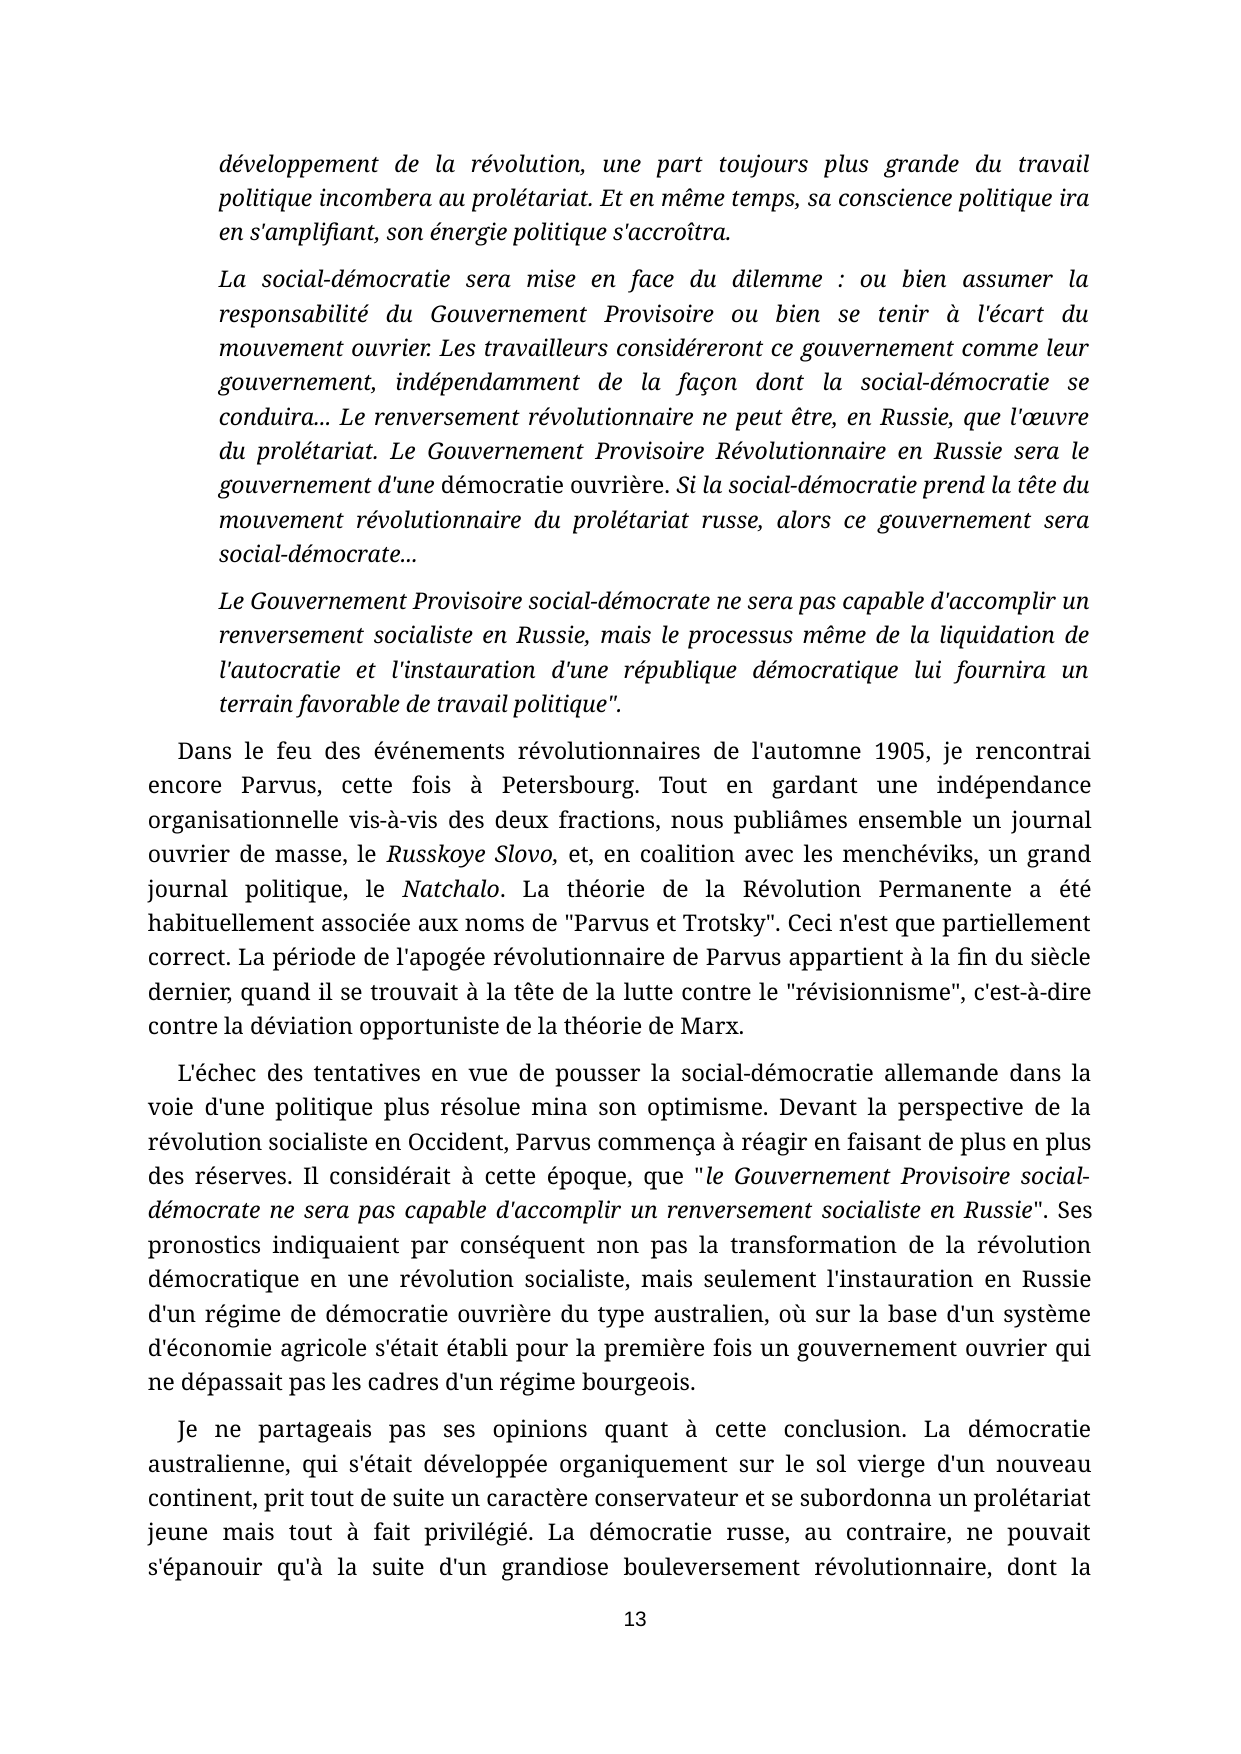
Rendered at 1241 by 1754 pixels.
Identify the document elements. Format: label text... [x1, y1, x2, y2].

text L'échec des tentatives en vue de pousser la social-démocratie allemande dans la voie d'une politique plus résolue mina son optimisme. Devant la perspective de la révolution socialiste en Occident, Parvus commença à réagir en faisant de plus en plus des réserves. Il considérait à cette époque, que "le Gouvernement Provisoire social-démocrate ne sera pas capable d'accomplir un renversement socialiste en Russie". Ses pronostics indiquaient par conséquent non pas la transformation de la révolution démocratique en une révolution socialiste, mais seulement l'instauration en Russie d'un régime de démocratie ouvrière du type australien, où sur la base d'un système d'économie agricole s'était établi pour la première fois un gouvernement ouvrier qui ne dépassait pas les cadres d'un régime bourgeois. [148, 1057, 1093, 1398]
text La social-démocratie sera mise en face du dilemme : ou bien assumer la responsabilité du Gouvernement Provisoire ou bien se tenir à l'écart du mouvement ouvrier. Les travailleurs considéreront ce gouvernement comme leur gouvernement, indépendamment de la façon dont la social-démocratie se conduira... Le renversement révolutionnaire ne peut être, en Russie, que l'œuvre du prolétariat. Le Gouvernement Provisoire Révolutionnaire en Russie sera le gouvernement d'une démocratie ouvrière. Si la social-démocratie prend la tête du mouvement révolutionnaire du prolétariat russe, alors ce gouvernement sera social-démocrate... [218, 263, 1093, 569]
text Je ne partageais pas ses opinions quant à cette conclusion. La démocratie australienne, qui s'était développée organiquement sur le sol vierge d'un nouveau continent, prit tout de suite un caractère conservateur et se subordonna un prolétariat jeune mais tout à fait privilégié. La démocratie russe, au contraire, ne pouvait s'épanouir qu'à la suite d'un grandiose bouleversement révolutionnaire, dont la [148, 1413, 1093, 1582]
text développement de la révolution, une part toujours plus grande du travail politique incombera au prolétariat. Et en même temps, sa conscience politique ira en s'amplifiant, son énergie politique s'accroîtra. [218, 148, 1093, 248]
text Le Gouvernement Provisoire social-démocrate ne sera pas capable d'accomplir un renversement socialiste en Russie, mais le processus même de la liquidation de l'autocratie et l'instauration d'une république démocratique lui fournira un terrain favorable de travail politique". [218, 585, 1093, 719]
text Dans le feu des événements révolutionnaires de l'automne 1905, je rencontrai encore Parvus, cette fois à Petersbourg. Tout en gardant une indépendance organisationnelle vis-à-vis des deux fractions, nous publiâmes ensemble un journal ouvrier de masse, le Russkoye Slovo, et, en coalition avec les menchéviks, un grand journal politique, le Natchalo. La théorie de la Révolution Permanente a été habituellement associée aux noms de "Parvus et Trotsky". Ceci n'est que partiellement correct. La période de l'apogée révolutionnaire de Parvus appartient à la fin du siècle dernier, quand il se trouvait à la tête de la lutte contre le "révisionnisme", c'est-à-dire contre la déviation opportuniste de la théorie de Marx. [148, 735, 1093, 1041]
